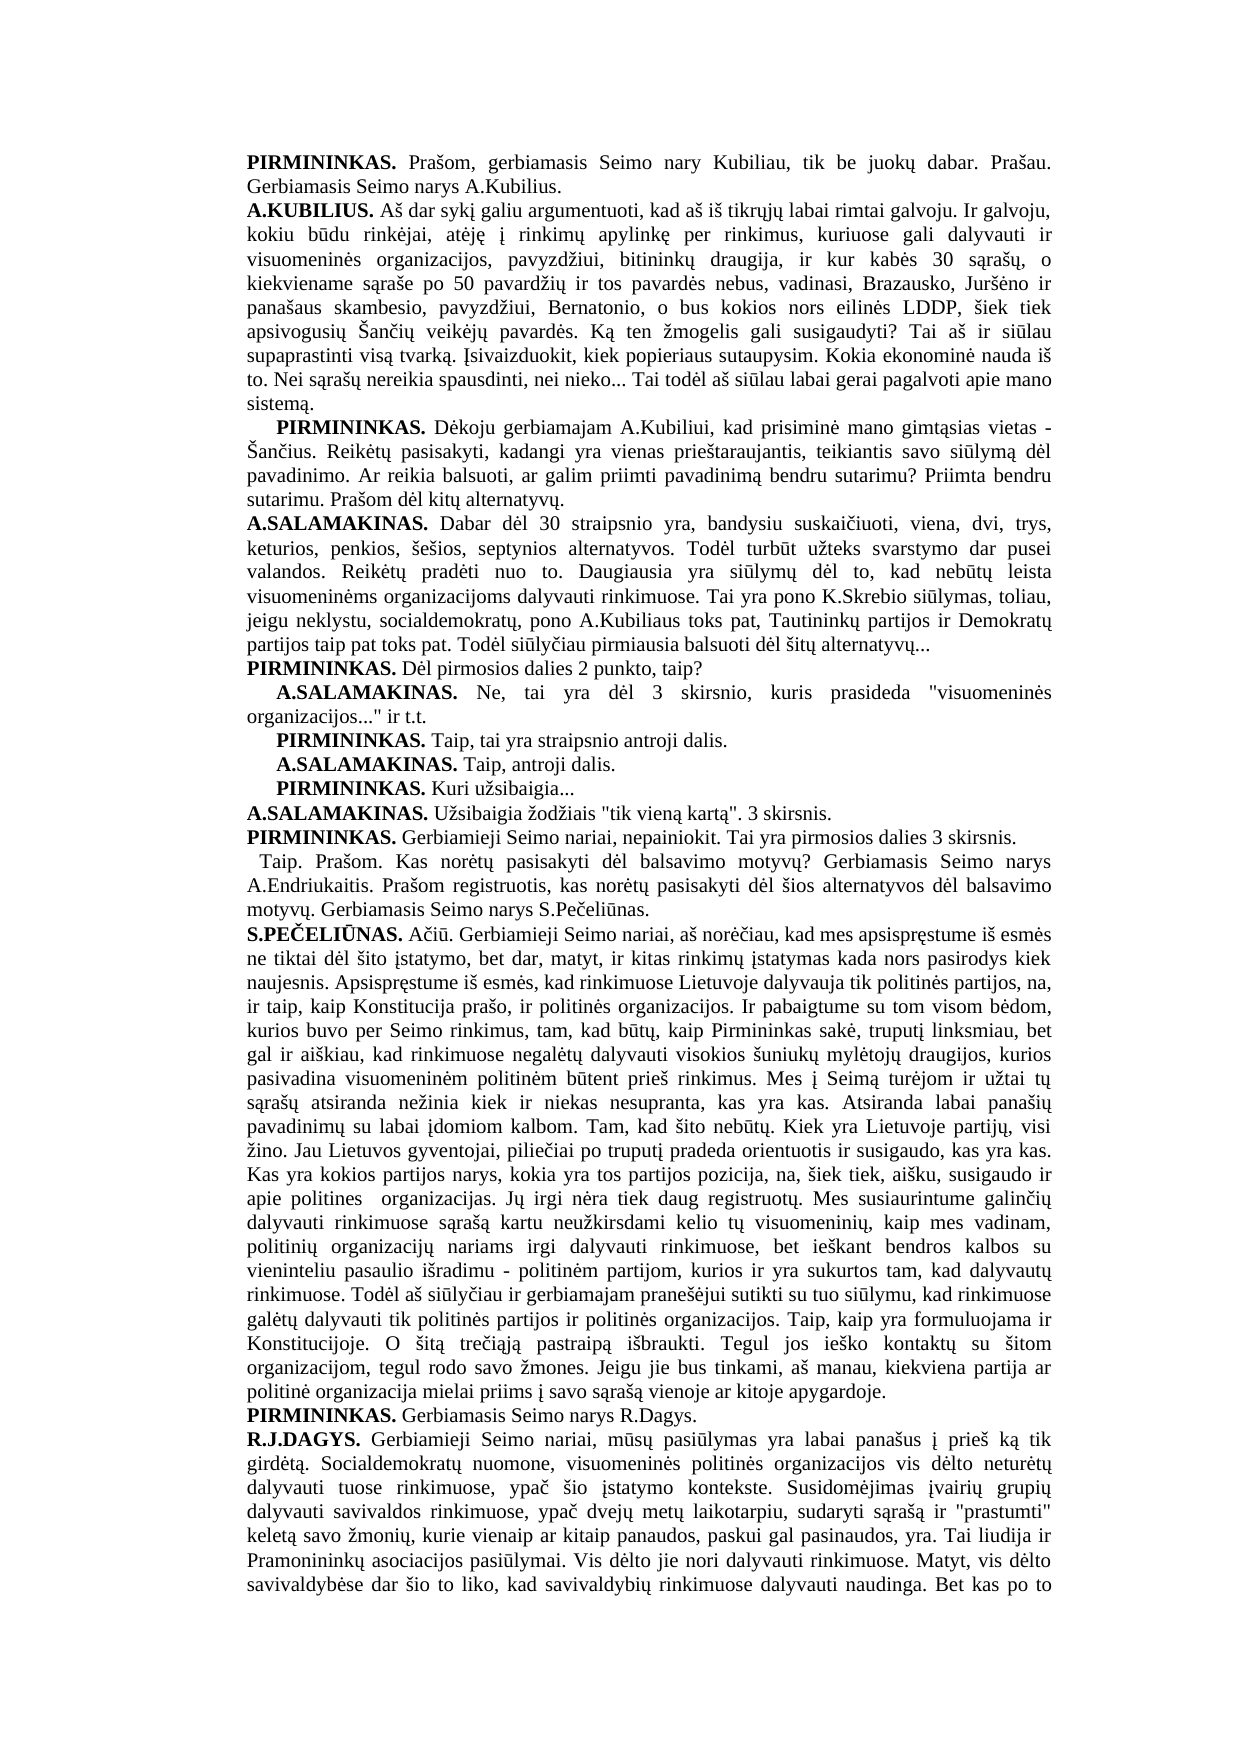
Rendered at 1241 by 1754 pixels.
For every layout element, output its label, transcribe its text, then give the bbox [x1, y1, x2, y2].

text A.SALAMAKINAS. Dabar dėl 30 straipsnio yra, bandysiu suskaičiuoti, viena, dvi, trys, keturios, penkios, šešios, septynios alternatyvos. Todėl turbūt užteks svarstymo dar pusei valandos. Reikėtų pradėti nuo to. Daugiausia yra siūlymų dėl to, kad nebūtų leista visuomeninėms organizacijoms dalyvauti rinkimuose. Tai yra pono K.Skrebio siūlymas, toliau, jeigu neklystu, socialdemokratų, pono A.Kubiliaus toks pat, Tautininkų partijos ir Demokratų partijos taip pat toks pat. Todėl siūlyčiau pirmiausia balsuoti dėl šitų alternatyvų... [247, 511, 1053, 656]
text R.J.DAGYS. Gerbiamieji Seimo nariai, mūsų pasiūlymas yra labai panašus į prieš ką tik girdėtą. Socialdemokratų nuomone, visuomeninės politinės organizacijos vis dėlto neturėtų dalyvauti tuose rinkimuose, ypač šio įstatymo kontekste. Susidomėjimas įvairių grupių dalyvauti savivaldos rinkimuose, ypač dvejų metų laikotarpiu, sudaryti sąrašą ir "prastumti" keletą savo žmonių, kurie vienaip ar kitaip panaudos, paskui gal pasinaudos, yra. Tai liudija ir Pramonininkų asociacijos pasiūlymai. Vis dėlto jie nori dalyvauti rinkimuose. Matyt, vis dėlto savivaldybėse dar šio to liko, kad savivaldybių rinkimuose dalyvauti naudinga. Bet kas po to [247, 1427, 1053, 1596]
text PIRMININKAS. Dėkoju gerbiamajam A.Kubiliui, kad prisiminė mano gimtąsias vietas - Šančius. Reikėtų pasisakyti, kadangi yra vienas prieštaraujantis, teikiantis savo siūlymą dėl pavadinimo. Ar reikia balsuoti, ar galim priimti pavadinimą bendru sutarimu? Priimta bendru sutarimu. Prašom dėl kitų alternatyvų. [247, 415, 1053, 511]
text Taip. Prašom. Kas norėtų pasisakyti dėl balsavimo motyvų? Gerbiamasis Seimo narys A.Endriukaitis. Prašom registruotis, kas norėtų pasisakyti dėl šios alternatyvos dėl balsavimo motyvų. Gerbiamasis Seimo narys S.Pečeliūnas. [247, 849, 1053, 921]
text PIRMININKAS. Gerbiamasis Seimo narys R.Dagys. [247, 1403, 1053, 1427]
text PIRMININKAS. Gerbiamieji Seimo nariai, nepainiokit. Tai yra pirmosios dalies 3 skirsnis. [247, 825, 1053, 849]
text A.SALAMAKINAS. Užsibaigia žodžiais "tik vieną kartą". 3 skirsnis. [247, 801, 1053, 824]
text PIRMININKAS. Dėl pirmosios dalies 2 punkto, taip? [247, 656, 1053, 680]
text PIRMININKAS. Taip, tai yra straipsnio antroji dalis. [247, 728, 1053, 752]
text A.SALAMAKINAS. Taip, antroji dalis. [247, 752, 1053, 776]
text PIRMININKAS. Prašom, gerbiamasis Seimo nary Kubiliau, tik be juokų dabar. Prašau. Gerbiamasis Seimo narys A.Kubilius. [247, 150, 1053, 198]
text S.PEČELIŪNAS. Ačiū. Gerbiamieji Seimo nariai, aš norėčiau, kad mes apsispręstume iš esmės ne tiktai dėl šito įstatymo, bet dar, matyt, ir kitas rinkimų įstatymas kada nors pasirodys kiek naujesnis. Apsispręstume iš esmės, kad rinkimuose Lietuvoje dalyvauja tik politinės partijos, na, ir taip, kaip Konstitucija prašo, ir politinės organizacijos. Ir pabaigtume su tom visom bėdom, kurios buvo per Seimo rinkimus, tam, kad būtų, kaip Pirmininkas sakė, truputį linksmiau, bet gal ir aiškiau, kad rinkimuose negalėtų dalyvauti visokios šuniukų mylėtojų draugijos, kurios pasivadina visuomeninėm politinėm būtent prieš rinkimus. Mes į Seimą turėjom ir užtai tų sąrašų atsiranda nežinia kiek ir niekas nesupranta, kas yra kas. Atsiranda labai panašių pavadinimų su labai įdomiom kalbom. Tam, kad šito nebūtų. Kiek yra Lietuvoje partijų, visi žino. Jau Lietuvos gyventojai, piliečiai po truputį pradeda orientuotis ir susigaudo, kas yra kas. Kas yra kokios partijos narys, kokia yra tos partijos pozicija, na, šiek tiek, aišku, susigaudo ir apie politines organizacijas. Jų irgi nėra tiek daug registruotų. Mes susiaurintume galinčių dalyvauti rinkimuose sąrašą kartu neužkirsdami kelio tų visuomeninių, kaip mes vadinam, politinių organizacijų nariams irgi dalyvauti rinkimuose, bet ieškant bendros kalbos su vieninteliu pasaulio išradimu - politinėm partijom, kurios ir yra sukurtos tam, kad dalyvautų rinkimuose. Todėl aš siūlyčiau ir gerbiamajam pranešėjui sutikti su tuo siūlymu, kad rinkimuose galėtų dalyvauti tik politinės partijos ir politinės organizacijos. Taip, kaip yra formuluojama ir Konstitucijoje. O šitą trečiąją pastraipą išbraukti. Tegul jos ieško kontaktų su šitom organizacijom, tegul rodo savo žmones. Jeigu jie bus tinkami, aš manau, kiekviena partija ar politinė organizacija mielai priims į savo sąrašą vienoje ar kitoje apygardoje. [247, 921, 1053, 1403]
text PIRMININKAS. Kuri užsibaigia... [247, 776, 1053, 800]
text A.KUBILIUS. Aš dar sykį galiu argumentuoti, kad aš iš tikrųjų labai rimtai galvoju. Ir galvoju, kokiu būdu rinkėjai, atėję į rinkimų apylinkę per rinkimus, kuriuose gali dalyvauti ir visuomeninės organizacijos, pavyzdžiui, bitininkų draugija, ir kur kabės 30 sąrašų, o kiekviename sąraše po 50 pavardžių ir tos pavardės nebus, vadinasi, Brazausko, Juršėno ir panašaus skambesio, pavyzdžiui, Bernatonio, o bus kokios nors eilinės LDDP, šiek tiek apsivogusių Šančių veikėjų pavardės. Ką ten žmogelis gali susigaudyti? Tai aš ir siūlau supaprastinti visą tvarką. Įsivaizduokit, kiek popieriaus sutaupysim. Kokia ekonominė nauda iš to. Nei sąrašų nereikia spausdinti, nei nieko... Tai todėl aš siūlau labai gerai pagalvoti apie mano sistemą. [247, 198, 1053, 415]
text A.SALAMAKINAS. Ne, tai yra dėl 3 skirsnio, kuris prasideda "visuomeninės organizacijos..." ir t.t. [247, 680, 1053, 728]
